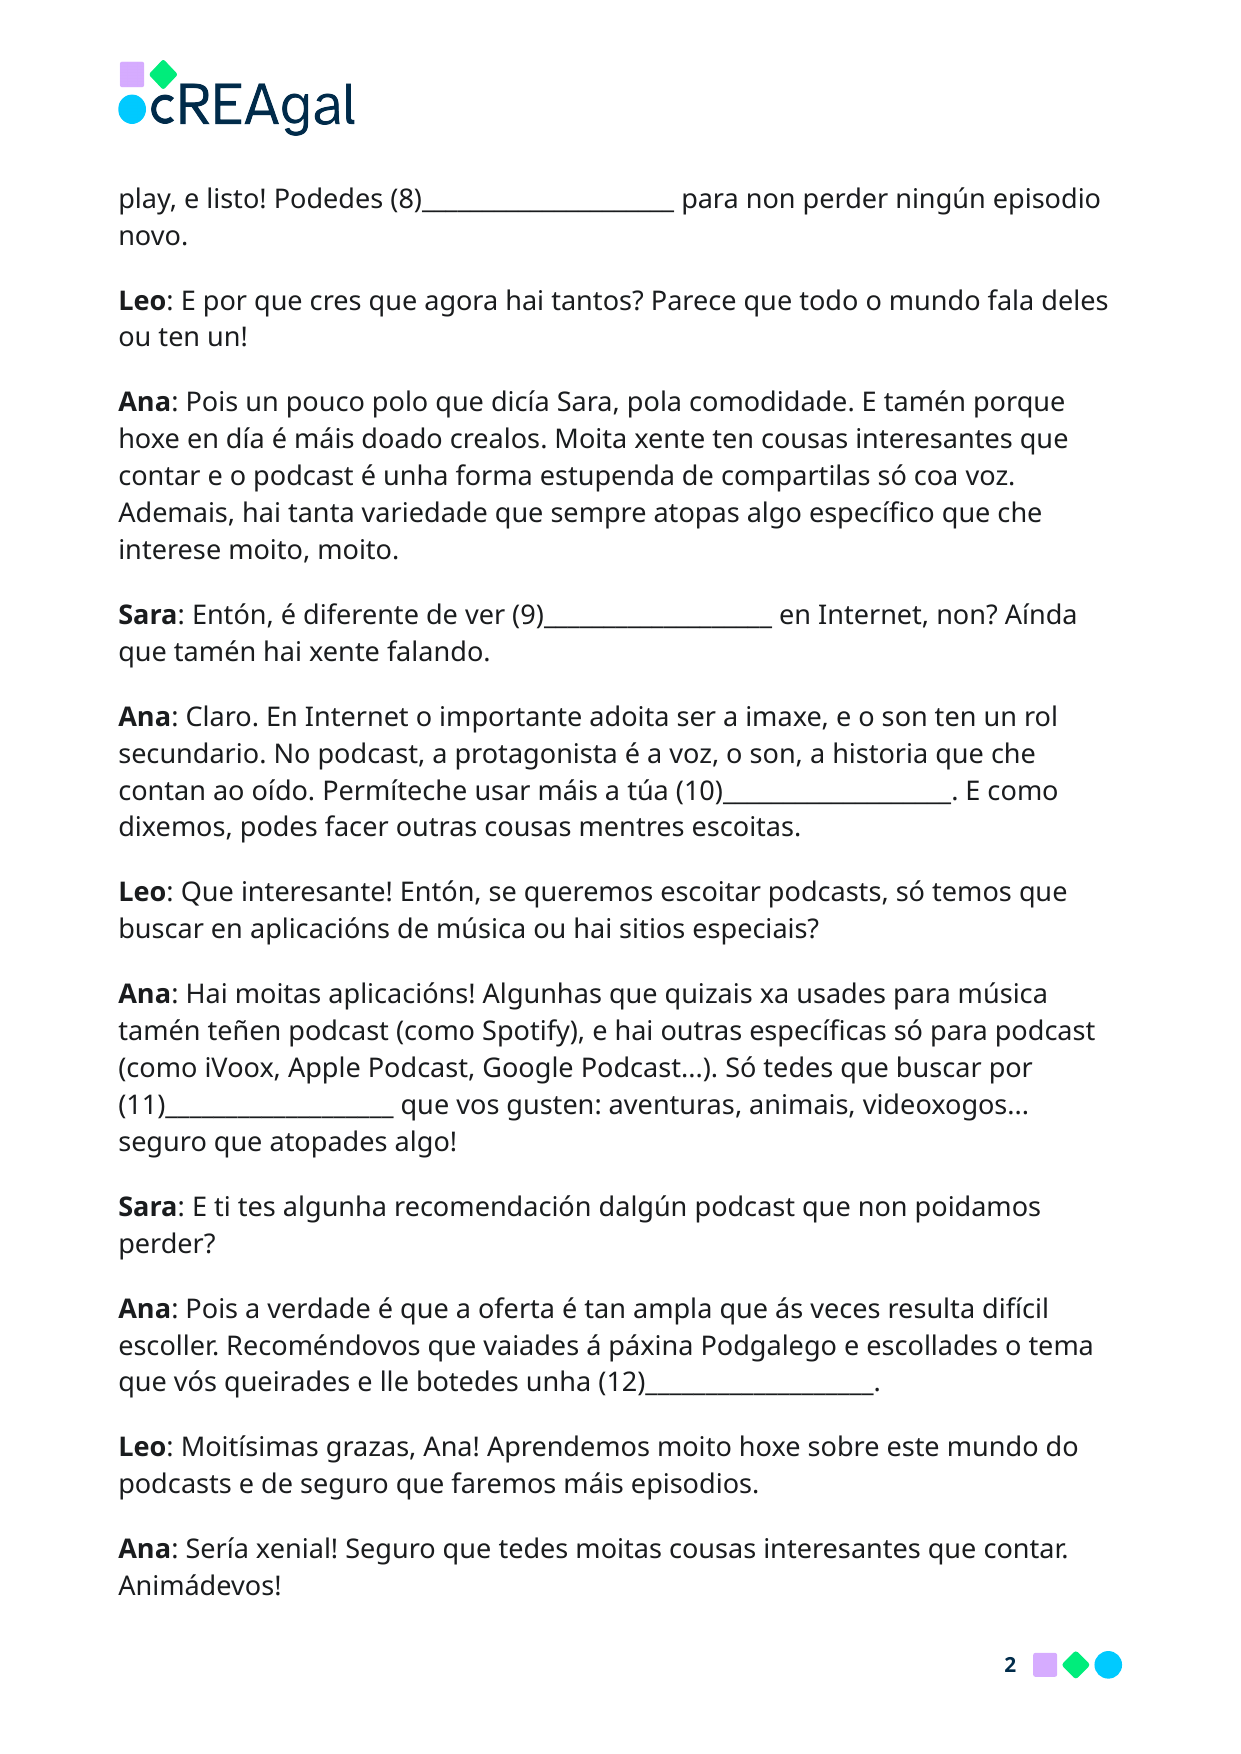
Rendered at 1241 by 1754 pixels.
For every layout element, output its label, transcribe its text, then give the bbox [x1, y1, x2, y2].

text Leo: Que interesante! Entón, se queremos escoitar podcasts, só temos que buscar en aplicacións de música ou hai sitios especiais? [118, 873, 1122, 947]
text Ana: Pois a verdade é que a oferta é tan ampla que ás veces resulta difícil escoller. Recoméndovos que vaiades á páxina Podgalego e escollades o tema que vós queirades e lle botedes unha (12)___________________. [118, 1289, 1122, 1400]
text Sara: Entón, é diferente de ver (9)___________________ en Internet, non? Aínda que tamén hai xente falando. [118, 595, 1122, 669]
text Ana: Pois un pouco polo que dicía Sara, pola comodidade. E tamén porque hoxe en día é máis doado crealos. Moita xente ten cousas interesantes que contar e o podcast é unha forma estupenda de compartilas só coa voz. Ademais, hai tanta variedade que sempre atopas algo específico que che interese moito, moito. [118, 383, 1122, 567]
text Sara: E ti tes algunha recomendación dalgún podcast que non poidamos perder? [118, 1187, 1122, 1261]
text Leo: Moitísimas grazas, Ana! Aprendemos moito hoxe sobre este mundo do podcasts e de seguro que faremos máis episodios. [118, 1428, 1122, 1502]
text Ana: Hai moitas aplicacións! Algunhas que quizais xa usades para música tamén teñen podcast (como Spotify), e hai outras específicas só para podcast (como iVoox, Apple Podcast, Google Podcast...). Só tedes que buscar por (11)___________________ que vos gusten: aventuras, animais, videoxogos... seguro que atopades algo! [118, 975, 1122, 1159]
text Ana: Sería xenial! Seguro que tedes moitas cousas interesantes que contar. Animádevos! [118, 1530, 1122, 1603]
picture [118, 60, 355, 136]
text play, e listo! Podedes (8)_____________________ para non perder ningún episodio novo. [118, 179, 1122, 253]
text Leo: E por que cres que agora hai tantos? Parece que todo o mundo fala deles ou ten un! [118, 281, 1122, 355]
text Ana: Claro. En Internet o importante adoita ser a imaxe, e o son ten un rol secundario. No podcast, a protagonista é a voz, o son, a historia que che contan ao oído. Permíteche usar máis a túa (10)___________________. E como dixemos, podes facer outras cousas mentres escoitas. [118, 697, 1122, 845]
